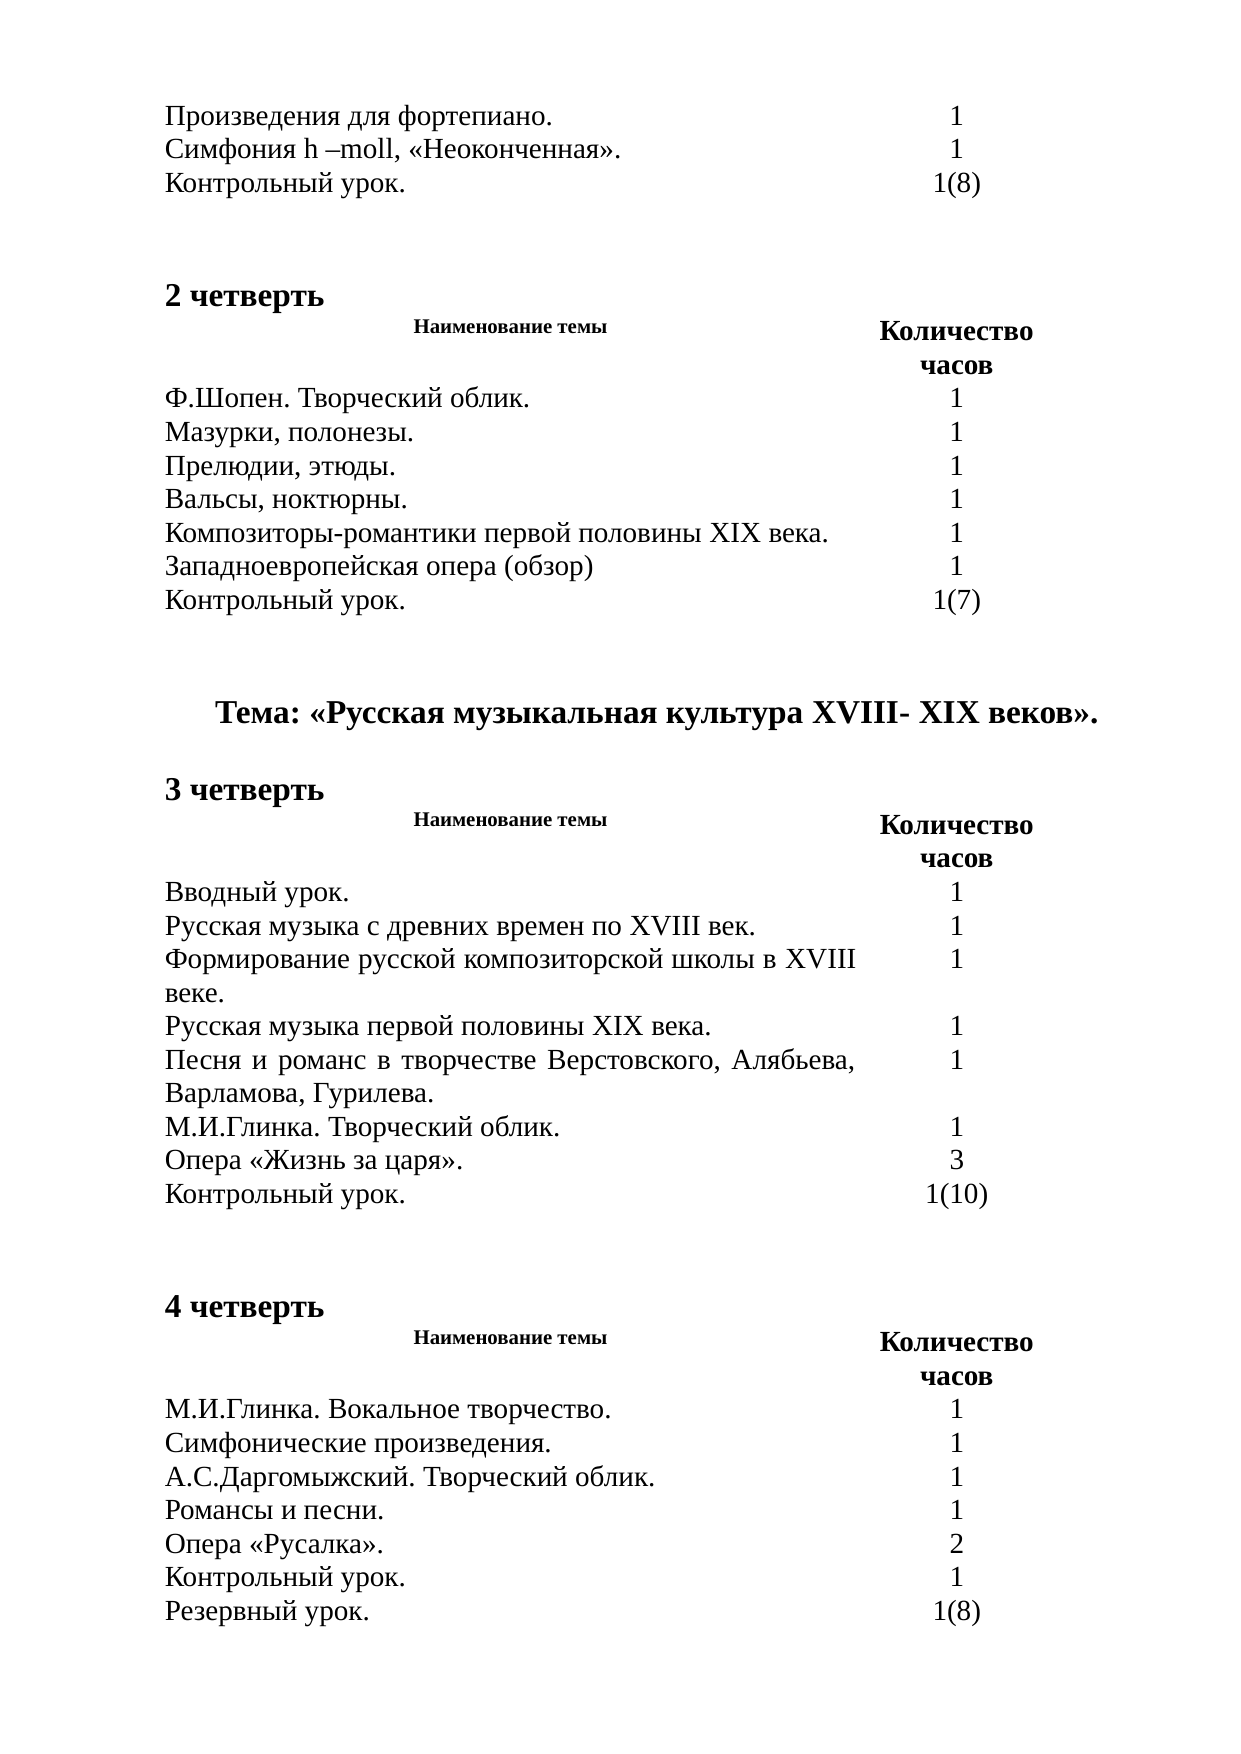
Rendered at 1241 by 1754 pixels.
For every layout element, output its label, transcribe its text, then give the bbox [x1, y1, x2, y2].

table_cell Контрольный урок. [153, 582, 867, 615]
table_header Наименование темы [153, 807, 867, 874]
table_cell 1 [867, 1392, 1046, 1425]
table_cell Русская музыка с древних времен по XVIII век. [153, 908, 867, 941]
table_cell Русская музыка первой половины XIX века. [153, 1008, 867, 1042]
table_cell 1 [867, 414, 1046, 448]
table_cell Симфония h –moll, «Неоконченная». [153, 131, 867, 165]
table_cell 1(8) [867, 1593, 1046, 1626]
text 4 четверть [164, 1286, 1148, 1324]
table_cell 1(7) [867, 582, 1046, 615]
table_cell 3 [867, 1143, 1046, 1176]
table_cell 1 [867, 98, 1046, 131]
table_cell 1 [867, 874, 1046, 908]
table_cell Западноевропейская опера (обзор) [153, 548, 867, 582]
table_cell Композиторы-романтики первой половины XIX века. [153, 515, 867, 548]
table_cell Романсы и песни. [153, 1492, 867, 1526]
table_cell 1 [867, 941, 1046, 1008]
table_cell 1 [867, 548, 1046, 582]
table_cell 1 [867, 131, 1046, 165]
table_cell 1 [867, 1492, 1046, 1526]
table_cell Произведения для фортепиано. [153, 98, 867, 131]
table_header Количество часов [867, 1325, 1046, 1392]
table_cell Ф.Шопен. Творческий облик. [153, 381, 867, 414]
table_cell 1 [867, 908, 1046, 941]
table_header Наименование темы [153, 314, 867, 381]
table_cell Контрольный урок. [153, 165, 867, 198]
table_cell М.И.Глинка. Вокальное творчество. [153, 1392, 867, 1425]
table_cell 1 [867, 1008, 1046, 1042]
table_cell 1 [867, 1425, 1046, 1459]
table_cell 1 [867, 448, 1046, 481]
table_cell Контрольный урок. [153, 1559, 867, 1593]
table_cell Мазурки, полонезы. [153, 414, 867, 448]
table_cell Вводный урок. [153, 874, 867, 908]
table_cell 1(10) [867, 1176, 1046, 1209]
table_cell Песня и романс в творчестве Верстовского, Алябьева, Варламова, Гурилева. [153, 1042, 867, 1109]
table_header Наименование темы [153, 1325, 867, 1392]
table_cell Прелюдии, этюды. [153, 448, 867, 481]
table_cell Формирование русской композиторской школы в XVIII веке. [153, 941, 867, 1008]
table_cell Опера «Русалка». [153, 1526, 867, 1559]
table_cell Контрольный урок. [153, 1176, 867, 1209]
table_cell Опера «Жизнь за царя». [153, 1143, 867, 1176]
text 2 четверть [164, 275, 1148, 313]
table_cell 1 [867, 515, 1046, 548]
table_cell 1 [867, 1559, 1046, 1593]
table_header Количество часов [867, 807, 1046, 874]
table_cell 1 [867, 481, 1046, 515]
table_cell 1 [867, 1042, 1046, 1109]
table_cell Резервный урок. [153, 1593, 867, 1626]
table_cell 2 [867, 1526, 1046, 1559]
table_cell 1 [867, 381, 1046, 414]
table_cell 1(8) [867, 165, 1046, 198]
text 3 четверть [164, 769, 1148, 807]
table_cell М.И.Глинка. Творческий облик. [153, 1109, 867, 1142]
table_cell Вальсы, ноктюрны. [153, 481, 867, 515]
text Тема: «Русская музыкальная культура XVIII- XIX веков». [164, 692, 1148, 730]
table_cell 1 [867, 1459, 1046, 1492]
table_cell Симфонические произведения. [153, 1425, 867, 1459]
table_cell А.С.Даргомыжский. Творческий облик. [153, 1459, 867, 1492]
table_cell 1 [867, 1109, 1046, 1142]
table_header Количество часов [867, 314, 1046, 381]
